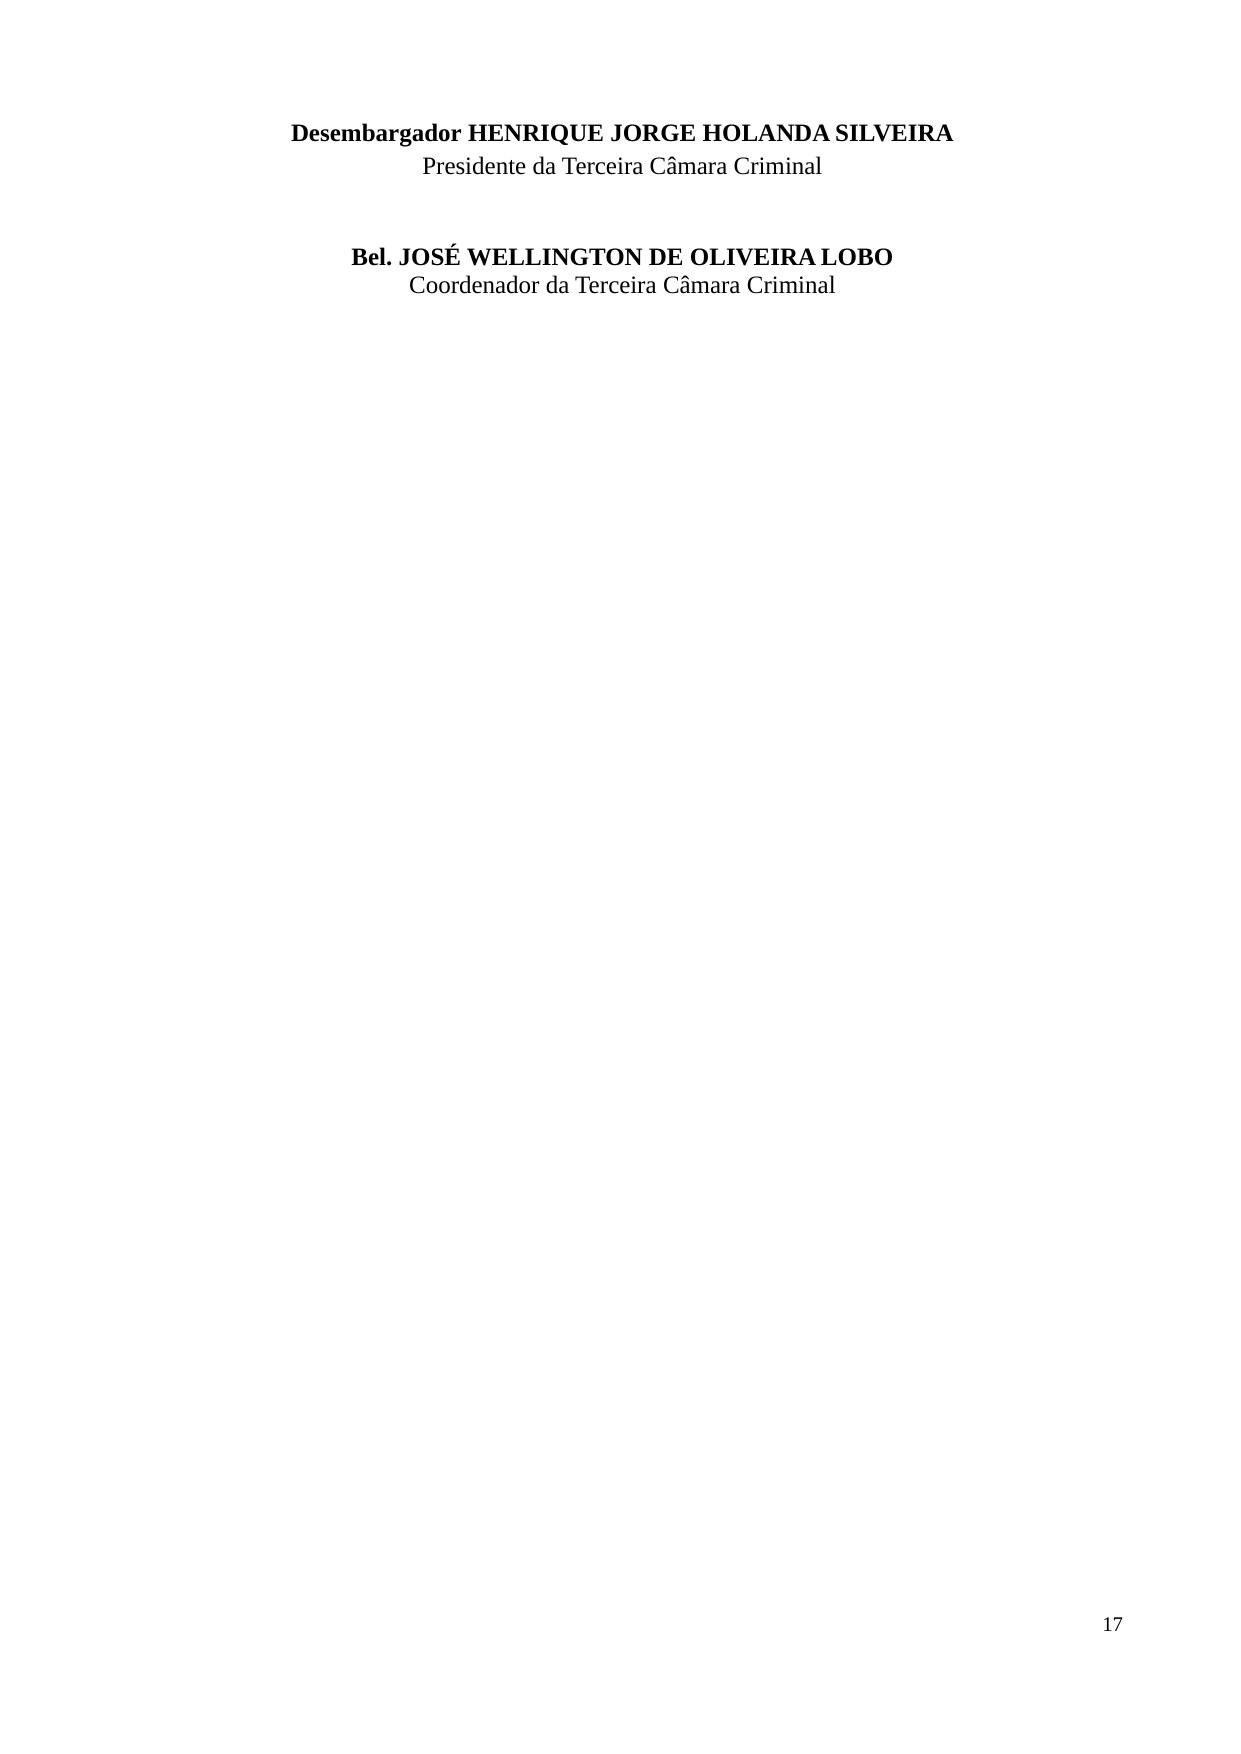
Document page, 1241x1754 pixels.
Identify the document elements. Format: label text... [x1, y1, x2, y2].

text Presidente da Terceira Câmara Criminal [122, 151, 1123, 180]
text Coordenador da Terceira Câmara Criminal [122, 270, 1123, 299]
text Desembargador HENRIQUE JORGE HOLANDA SILVEIRA [122, 118, 1123, 147]
text Bel. JOSÉ WELLINGTON DE OLIVEIRA LOBO [122, 242, 1123, 270]
